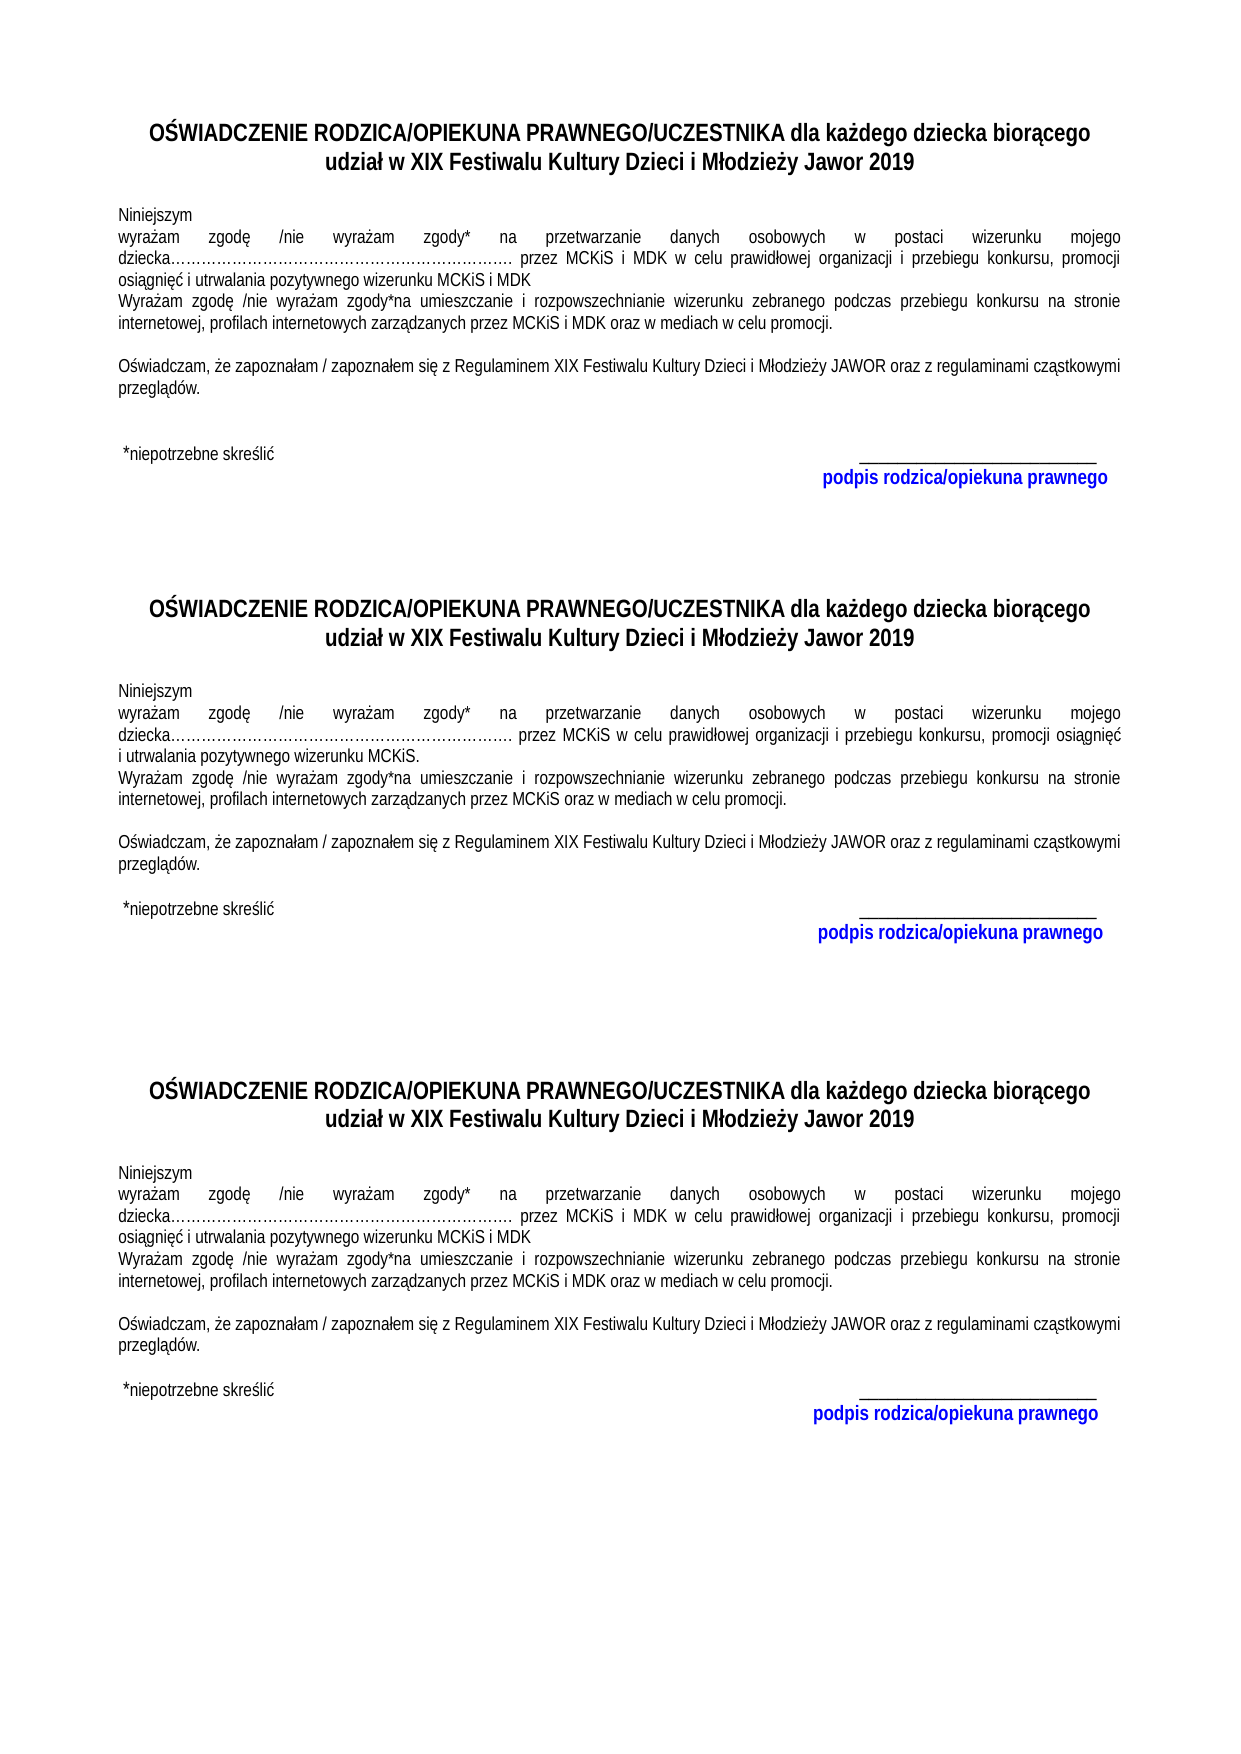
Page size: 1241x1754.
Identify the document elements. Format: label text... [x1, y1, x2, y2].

text Niniejszym [118, 1162, 1122, 1183]
text wyrażam zgodę /nie wyrażam zgody* na przetwarzanie danych osobowych w postaci wizerunku mojego dziecka…………………………………………………………. przez MCKiS i MDK w celu prawidłowej organizacji i przebiegu konkursu, promocji osiągnięć i utrwalania pozytywnego wizerunku MCKiS i MDK [118, 1183, 1122, 1248]
text podpis rodzica/opiekuna prawnego [118, 1401, 1122, 1425]
text Wyrażam zgodę /nie wyrażam zgody*na umieszczanie i rozpowszechnianie wizerunku zebranego podczas przebiegu konkursu na stronie internetowej, profilach internetowych zarządzanych przez MCKiS i MDK oraz w mediach w celu promocji. [118, 290, 1122, 333]
text Oświadczam, że zapoznałam / zapoznałem się z Regulaminem XIX Festiwalu Kultury Dzieci i Młodzieży JAWOR oraz z regulaminami cząstkowymi przeglądów. [118, 1313, 1122, 1356]
text wyrażam zgodę /nie wyrażam zgody* na przetwarzanie danych osobowych w postaci wizerunku mojego dziecka…………………………………………………………. przez MCKiS w celu prawidłowej organizacji i przebiegu konkursu, promocji osiągnięć i utrwalania pozytywnego wizerunku MCKiS. [118, 702, 1122, 767]
text Oświadczam, że zapoznałam / zapoznałem się z Regulaminem XIX Festiwalu Kultury Dzieci i Młodzieży JAWOR oraz z regulaminami cząstkowymi przeglądów. [118, 831, 1122, 874]
text podpis rodzica/opiekuna prawnego [118, 920, 1122, 944]
text wyrażam zgodę /nie wyrażam zgody* na przetwarzanie danych osobowych w postaci wizerunku mojego dziecka…………………………………………………………. przez MCKiS i MDK w celu prawidłowej organizacji i przebiegu konkursu, promocji osiągnięć i utrwalania pozytywnego wizerunku MCKiS i MDK [118, 226, 1122, 290]
text podpis rodzica/opiekuna prawnego [118, 465, 1122, 489]
text OŚWIADCZENIE RODZICA/OPIEKUNA PRAWNEGO/UCZESTNIKA dla każdego dziecka biorącego udział w XIX Festiwalu Kultury Dzieci i Młodzieży Jawor 2019 [118, 1076, 1122, 1133]
text *niepotrzebne skreślić _________________________ [118, 441, 1122, 465]
text *niepotrzebne skreślić _________________________ [118, 896, 1122, 920]
text Niniejszym [118, 204, 1122, 226]
text OŚWIADCZENIE RODZICA/OPIEKUNA PRAWNEGO/UCZESTNIKA dla każdego dziecka biorącego udział w XIX Festiwalu Kultury Dzieci i Młodzieży Jawor 2019 [118, 594, 1122, 652]
text *niepotrzebne skreślić _________________________ [118, 1377, 1122, 1401]
text Wyrażam zgodę /nie wyrażam zgody*na umieszczanie i rozpowszechnianie wizerunku zebranego podczas przebiegu konkursu na stronie internetowej, profilach internetowych zarządzanych przez MCKiS i MDK oraz w mediach w celu promocji. [118, 1248, 1122, 1291]
text Niniejszym [118, 680, 1122, 702]
text Wyrażam zgodę /nie wyrażam zgody*na umieszczanie i rozpowszechnianie wizerunku zebranego podczas przebiegu konkursu na stronie internetowej, profilach internetowych zarządzanych przez MCKiS oraz w mediach w celu promocji. [118, 767, 1122, 810]
text Oświadczam, że zapoznałam / zapoznałem się z Regulaminem XIX Festiwalu Kultury Dzieci i Młodzieży JAWOR oraz z regulaminami cząstkowymi przeglądów. [118, 355, 1122, 398]
text OŚWIADCZENIE RODZICA/OPIEKUNA PRAWNEGO/UCZESTNIKA dla każdego dziecka biorącego udział w XIX Festiwalu Kultury Dzieci i Młodzieży Jawor 2019 [118, 118, 1122, 175]
